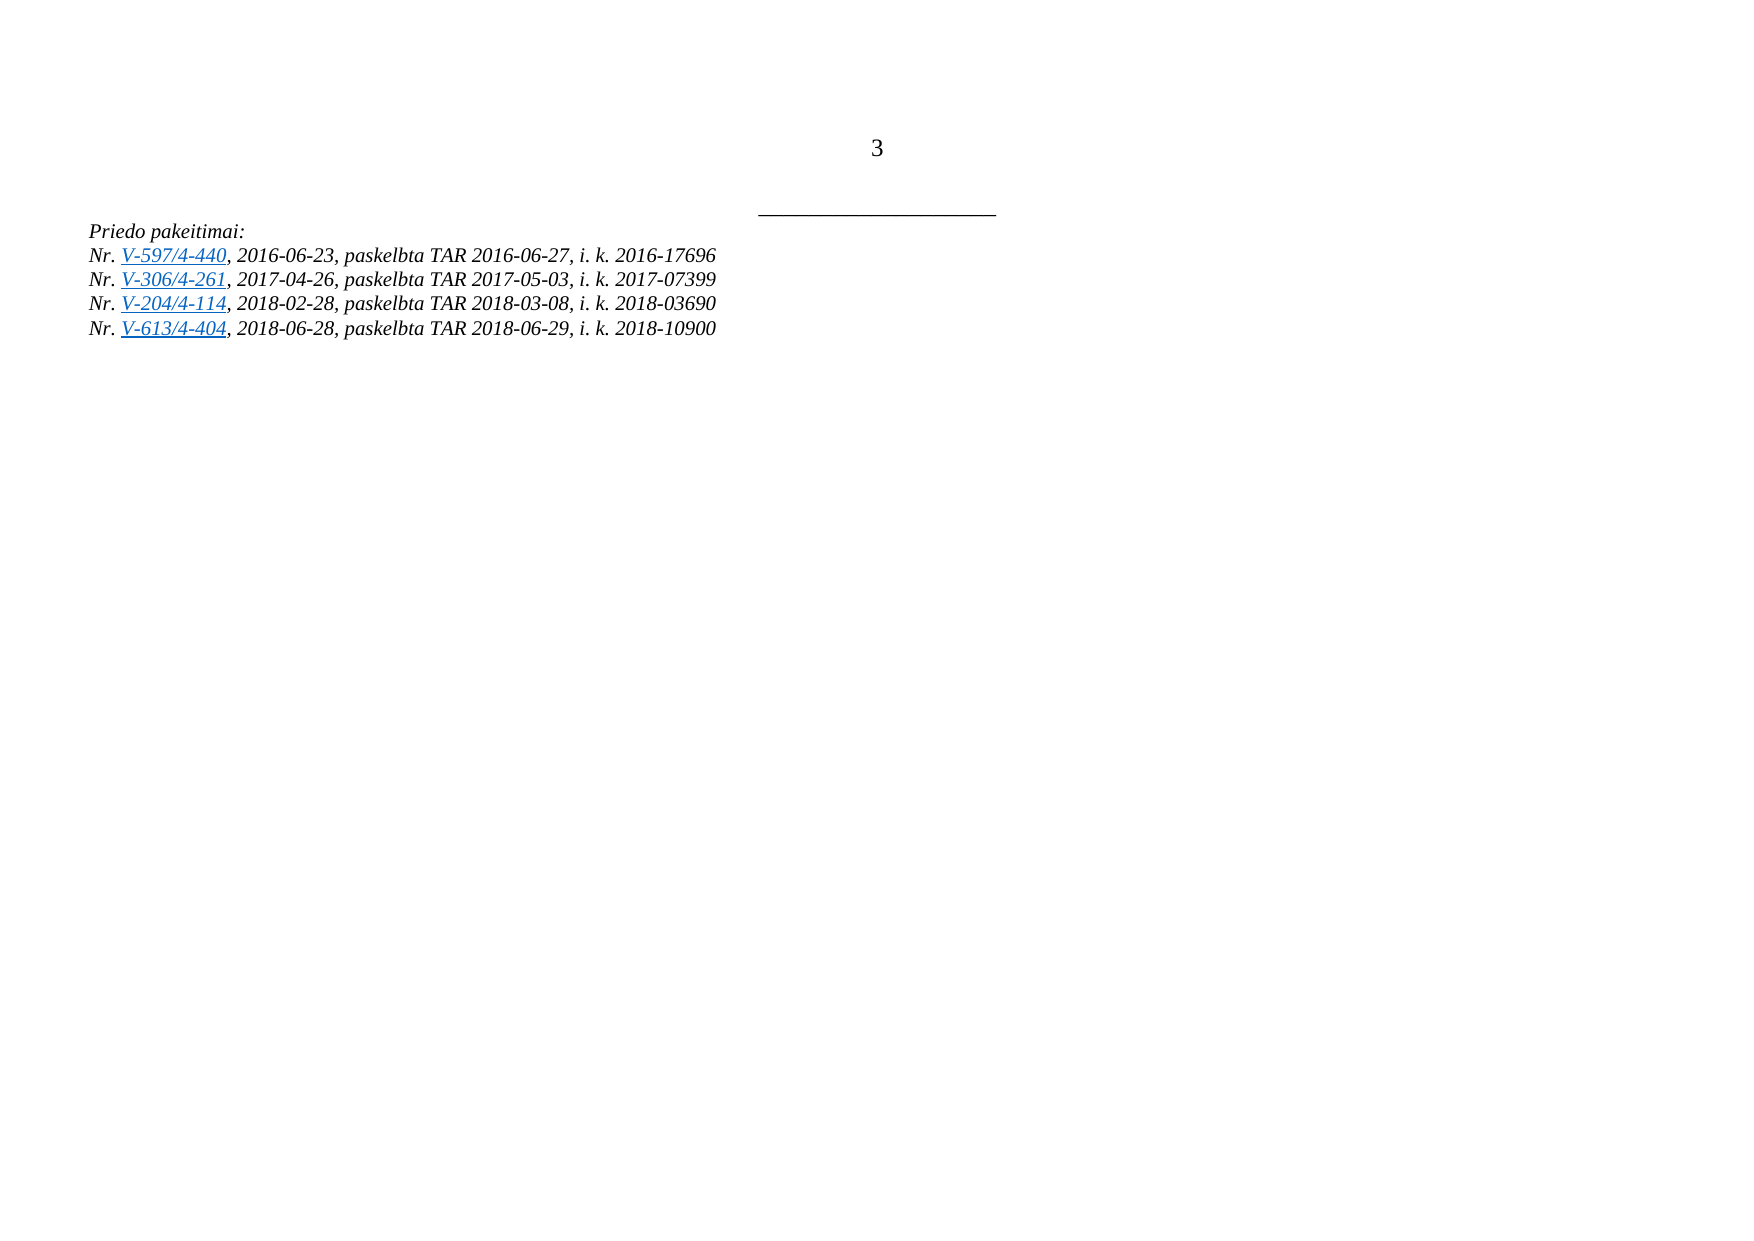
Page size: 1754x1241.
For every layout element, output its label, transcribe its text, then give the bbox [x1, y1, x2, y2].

text Nr. V-613/4-404, 2018-06-28, paskelbta TAR 2018-06-29, i. k. 2018-10900 [89, 315, 1665, 339]
text ___________________ [89, 190, 1665, 219]
text Nr. V-204/4-114, 2018-02-28, paskelbta TAR 2018-03-08, i. k. 2018-03690 [89, 291, 1665, 315]
text Nr. V-306/4-261, 2017-04-26, paskelbta TAR 2017-05-03, i. k. 2017-07399 [89, 267, 1665, 291]
text Nr. V-597/4-440, 2016-06-23, paskelbta TAR 2016-06-27, i. k. 2016-17696 [89, 243, 1665, 267]
text Priedo pakeitimai: [89, 219, 1665, 243]
